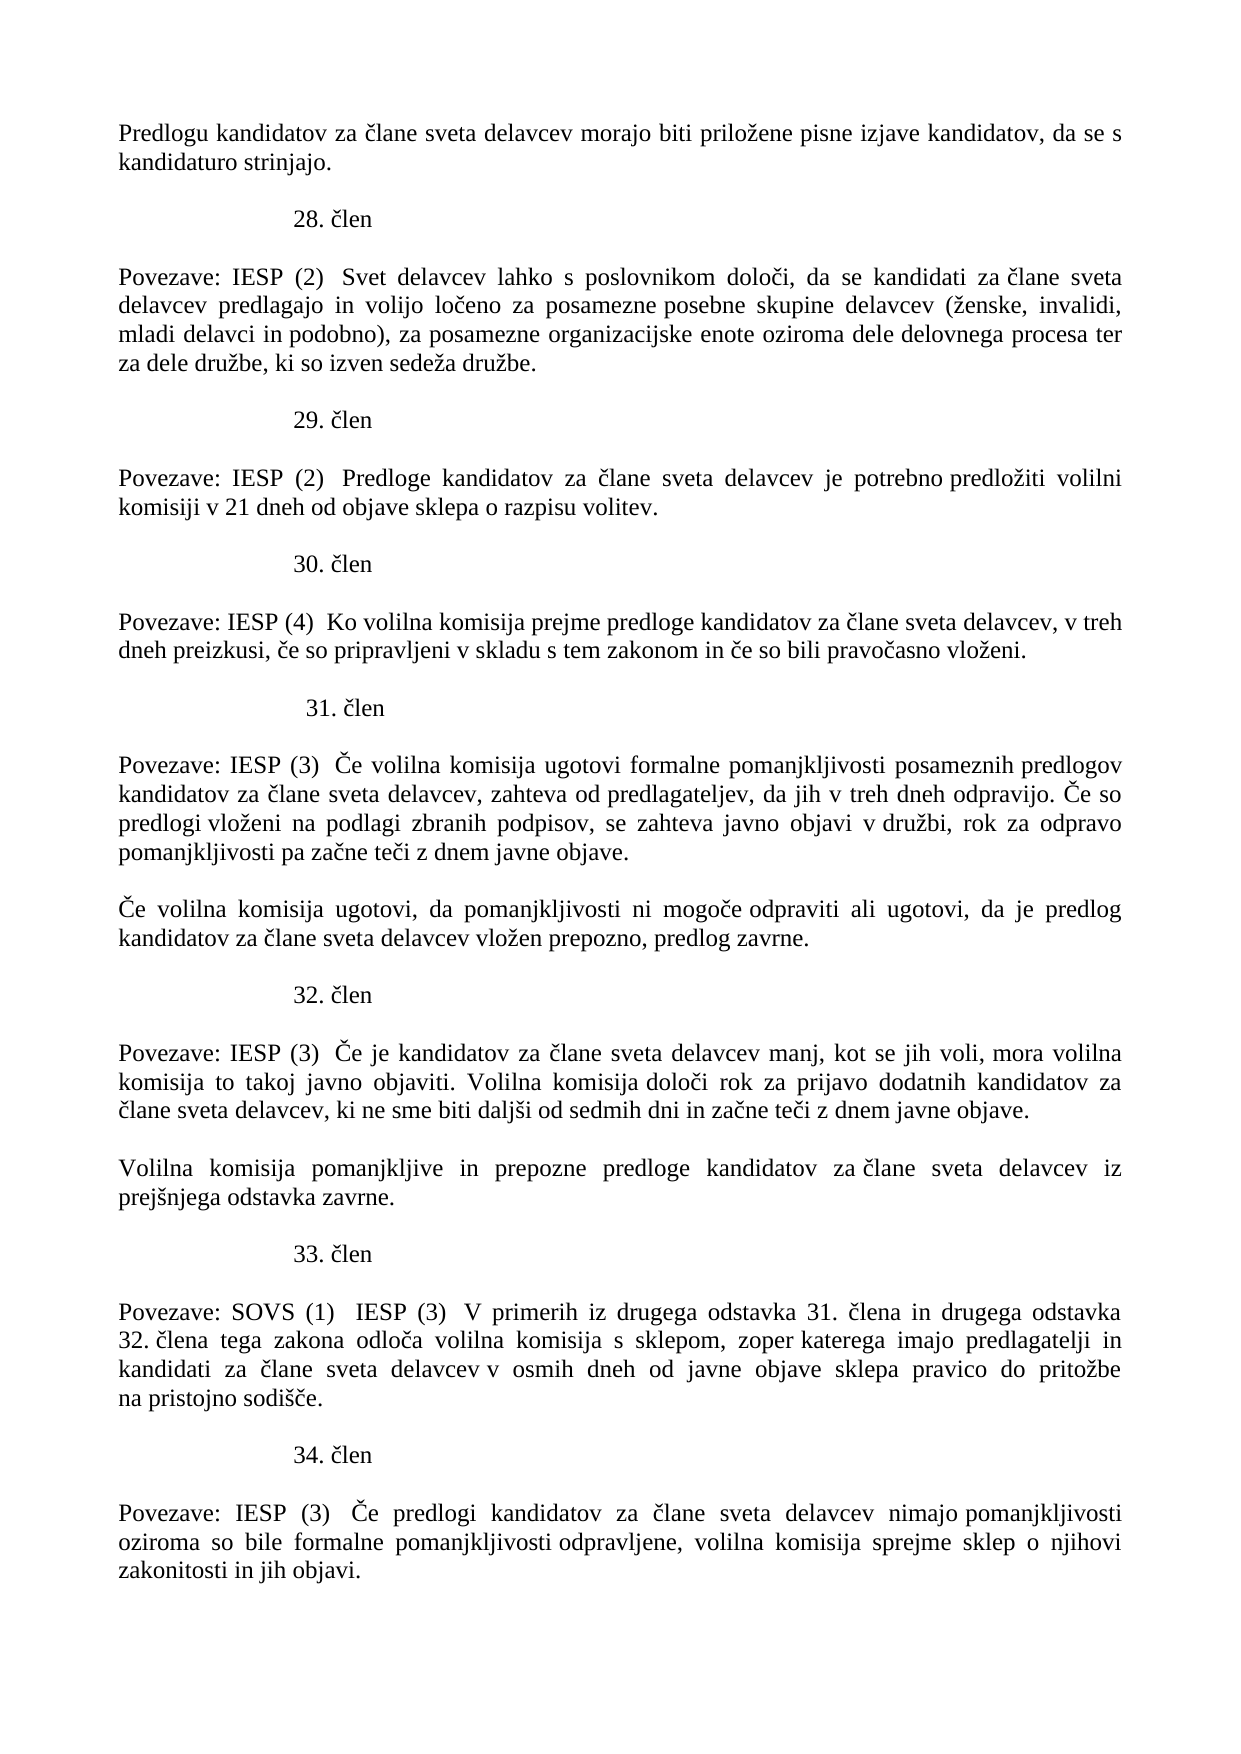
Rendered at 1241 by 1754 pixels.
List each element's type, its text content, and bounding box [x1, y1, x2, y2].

text Povezave: SOVS (1) IESP (3) V primerih iz drugega odstavka 31. člena in drugega odstavka 32. člena tega zakona odloča volilna komisija s sklepom, zoper katerega imajo predlagatelji in kandidati za člane sveta delavcev v osmih dneh od javne objave sklepa pravico do pritožbe na pristojno sodišče. [118, 1297, 1122, 1412]
text Predlogu kandidatov za člane sveta delavcev morajo biti priložene pisne izjave kandidatov, da se s kandidaturo strinjajo. [118, 118, 1122, 176]
text 28. člen [118, 204, 1122, 233]
text Povezave: IESP (2) Predloge kandidatov za člane sveta delavcev je potrebno predložiti volilni komisiji v 21 dneh od objave sklepa o razpisu volitev. [118, 463, 1122, 521]
text 29. člen [118, 406, 1122, 434]
text 31. člen [118, 693, 1122, 722]
text 33. člen [118, 1239, 1122, 1268]
text Povezave: IESP (2) Svet delavcev lahko s poslovnikom določi, da se kandidati za člane sveta delavcev predlagajo in volijo ločeno za posamezne posebne skupine delavcev (ženske, invalidi, mladi delavci in podobno), za posamezne organizacijske enote oziroma dele delovnega procesa ter za dele družbe, ki so izven sedeža družbe. [118, 262, 1122, 377]
text Povezave: IESP (4) Ko volilna komisija prejme predloge kandidatov za člane sveta delavcev, v treh dneh preizkusi, če so pripravljeni v skladu s tem zakonom in če so bili pravočasno vloženi. [118, 607, 1122, 664]
text 30. člen [118, 549, 1122, 578]
text Povezave: IESP (3) Če predlogi kandidatov za člane sveta delavcev nimajo pomanjkljivosti oziroma so bile formalne pomanjkljivosti odpravljene, volilna komisija sprejme sklep o njihovi zakonitosti in jih objavi. [118, 1498, 1122, 1584]
text Povezave: IESP (3) Če je kandidatov za člane sveta delavcev manj, kot se jih voli, mora volilna komisija to takoj javno objaviti. Volilna komisija določi rok za prijavo dodatnih kandidatov za člane sveta delavcev, ki ne sme biti daljši od sedmih dni in začne teči z dnem javne objave. [118, 1038, 1122, 1124]
text Če volilna komisija ugotovi, da pomanjkljivosti ni mogoče odpraviti ali ugotovi, da je predlog kandidatov za člane sveta delavcev vložen prepozno, predlog zavrne. [118, 894, 1122, 952]
text Povezave: IESP (3) Če volilna komisija ugotovi formalne pomanjkljivosti posameznih predlogov kandidatov za člane sveta delavcev, zahteva od predlagateljev, da jih v treh dneh odpravijo. Če so predlogi vloženi na podlagi zbranih podpisov, se zahteva javno objavi v družbi, rok za odpravo pomanjkljivosti pa začne teči z dnem javne objave. [118, 751, 1122, 866]
text 34. člen [118, 1441, 1122, 1469]
text 32. člen [118, 981, 1122, 1009]
text Volilna komisija pomanjkljive in prepozne predloge kandidatov za člane sveta delavcev iz prejšnjega odstavka zavrne. [118, 1153, 1122, 1211]
